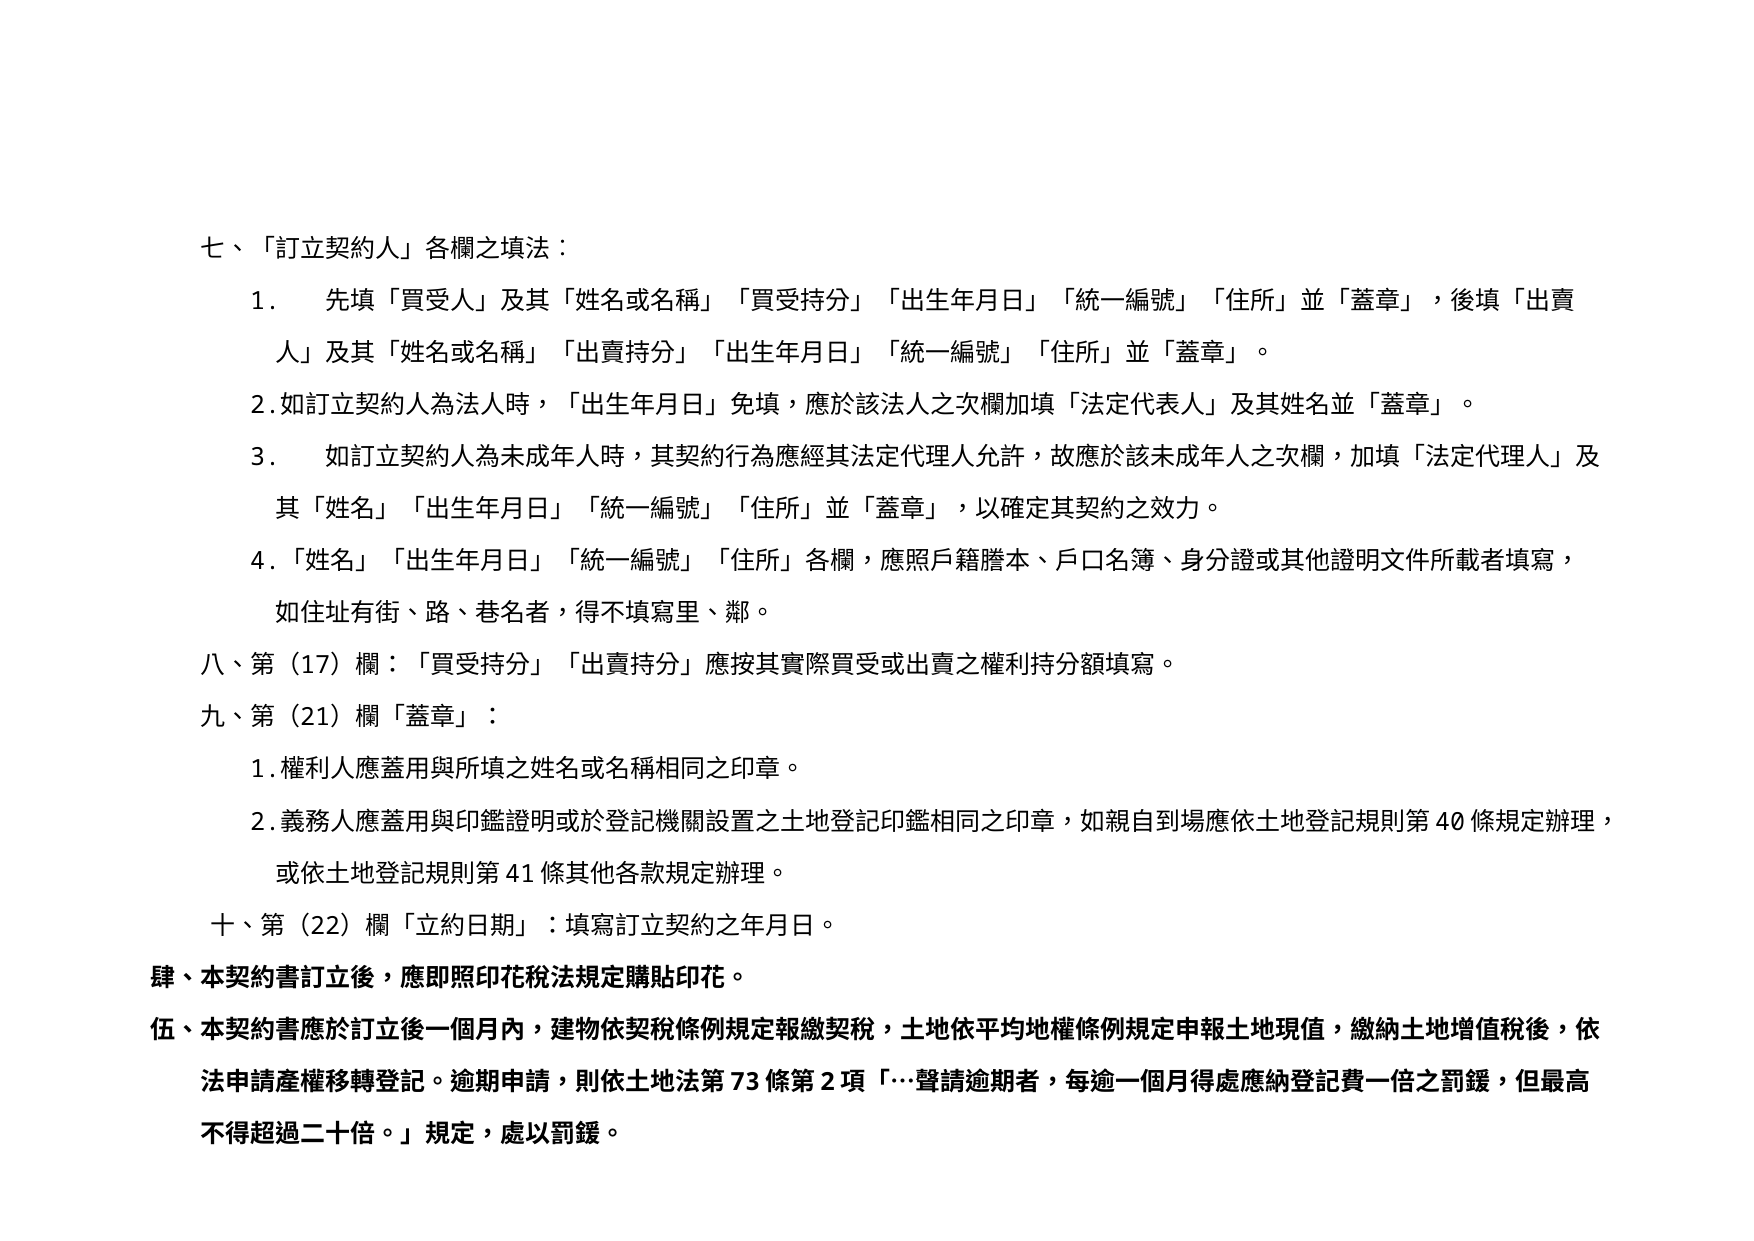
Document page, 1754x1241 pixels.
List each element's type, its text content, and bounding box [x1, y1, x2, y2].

text 3. 如訂立契約人為未成年人時，其契約行為應經其法定代理人允許，故應於該未成年人之次欄，加填「法定代理人」及其「姓名」「出生年月日」「統一編號」「住所」並「蓋章」，以確定其契約之效力。 [250, 424, 1604, 528]
text 1.權利人應蓋用與所填之姓名或名稱相同之印章。 [150, 736, 1604, 788]
text 十、第（22）欄「立約日期」：填寫訂立契約之年月日。 [150, 892, 1604, 944]
text 2.義務人應蓋用與印鑑證明或於登記機關設置之土地登記印鑑相同之印章，如親自到場應依土地登記規則第40條規定辦理，或依土地登記規則第41條其他各款規定辦理。 [250, 788, 1604, 892]
text 1. 先填「買受人」及其「姓名或名稱」「買受持分」「出生年月日」「統一編號」「住所」並「蓋章」，後填「出賣人」及其「姓名或名稱」「出賣持分」「出生年月日」「統一編號」「住所」並「蓋章」。 [250, 267, 1604, 372]
text 伍、本契約書應於訂立後一個月內，建物依契稅條例規定報繳契稅，土地依平均地權條例規定申報土地現值，繳納土地增值稅後，依法申請產權移轉登記。逾期申請，則依土地法第73條第2項「…聲請逾期者，每逾一個月得處應納登記費一倍之罰鍰，但最高不得超過二十倍。」規定，處以罰鍰。 [150, 997, 1604, 1153]
text 肆、本契約書訂立後，應即照印花稅法規定購貼印花。 [150, 944, 1604, 997]
text 八、第（17）欄：「買受持分」「出賣持分」應按其實際買受或出賣之權利持分額填寫。 [150, 632, 1604, 684]
text 2.如訂立契約人為法人時，「出生年月日」免填，應於該法人之次欄加填「法定代表人」及其姓名並「蓋章」。 [150, 372, 1604, 424]
text 九、第（21）欄「蓋章」： [150, 684, 1604, 736]
text 七、「訂立契約人」各欄之填法︰ [150, 215, 1604, 267]
text 4.「姓名」「出生年月日」「統一編號」「住所」各欄，應照戶籍謄本、戶口名簿、身分證或其他證明文件所載者填寫，如住址有街、路、巷名者，得不填寫里、鄰。 [250, 528, 1604, 632]
